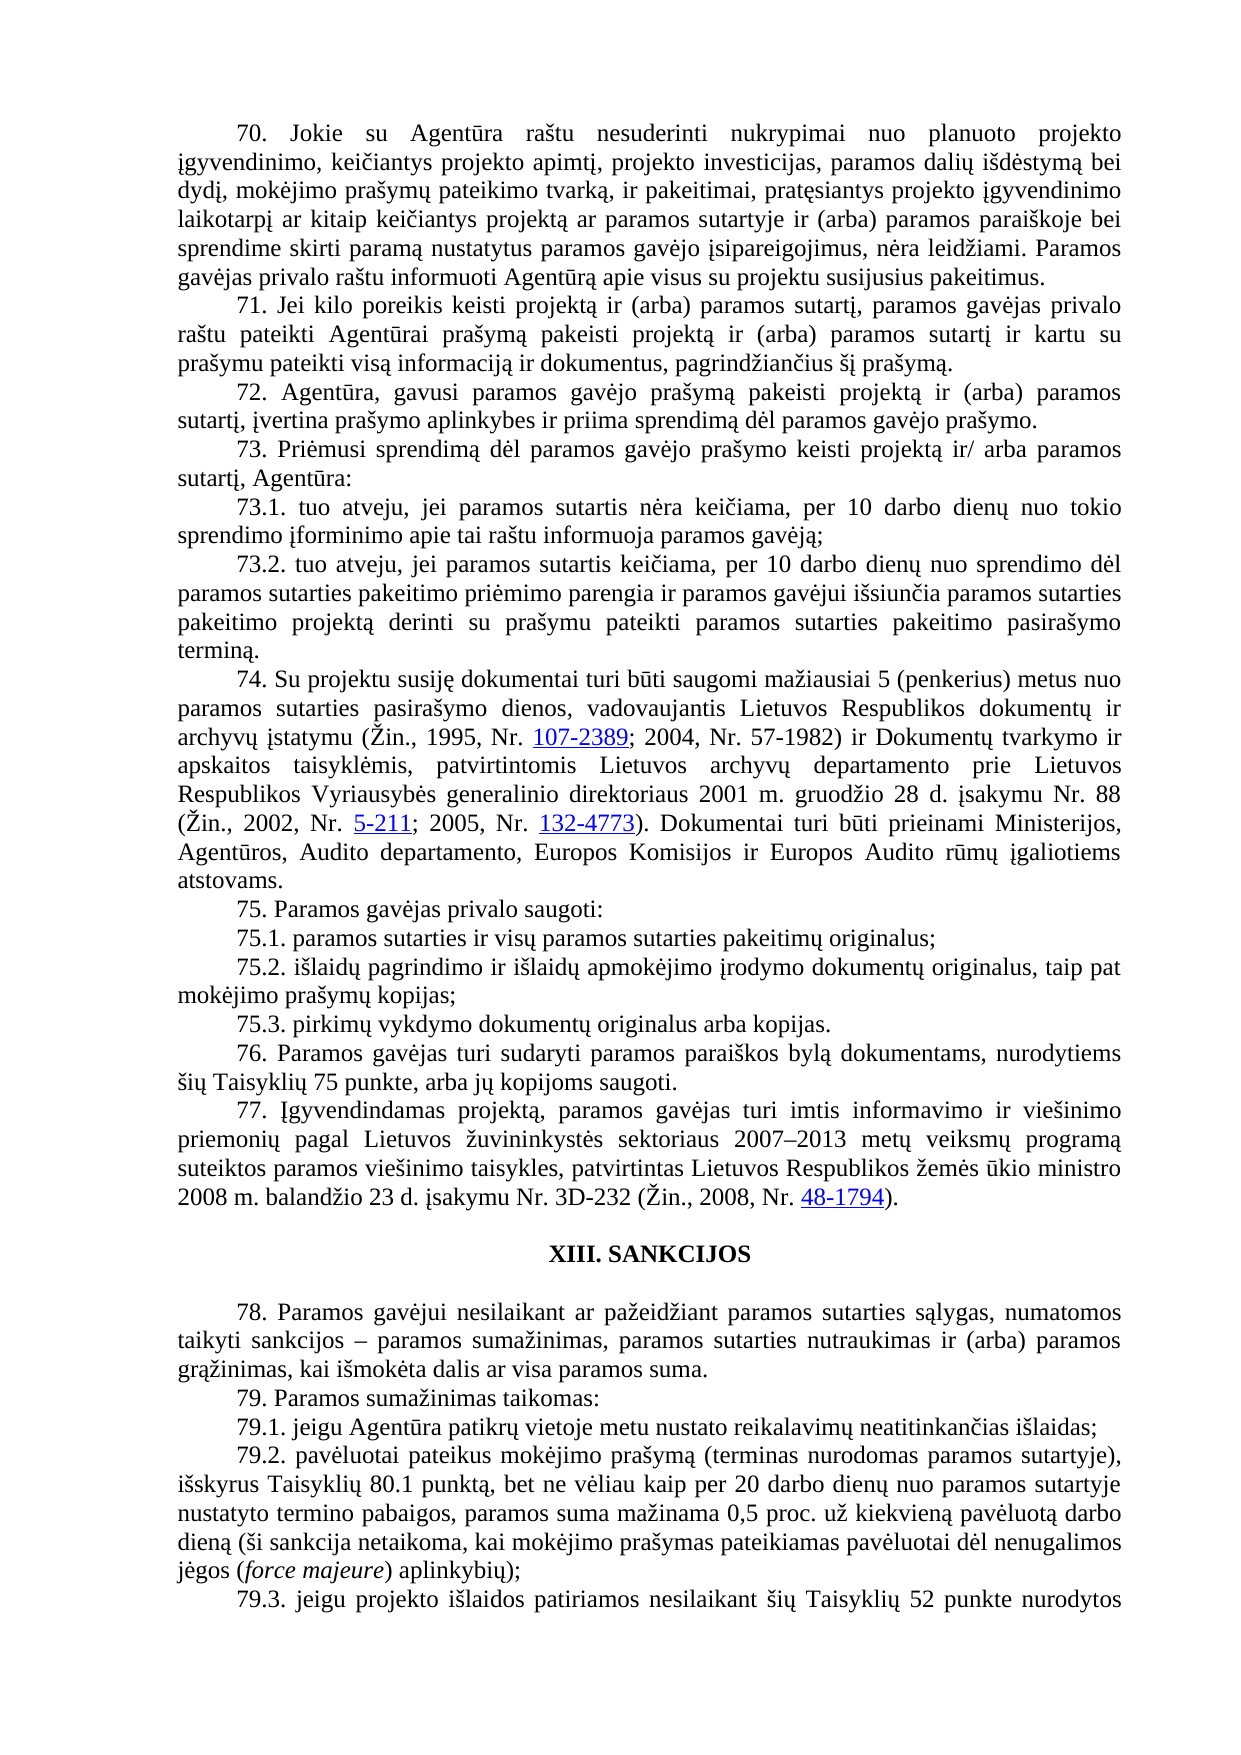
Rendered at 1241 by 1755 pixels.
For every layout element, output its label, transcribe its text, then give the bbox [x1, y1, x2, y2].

text 75. Paramos gavėjas privalo saugoti: [177, 894, 1122, 923]
text 70. Jokie su Agentūra raštu nesuderinti nukrypimai nuo planuoto projekto įgyvendinimo, keičiantys projekto apimtį, projekto investicijas, paramos dalių išdėstymą bei dydį, mokėjimo prašymų pateikimo tvarką, ir pakeitimai, pratęsiantys projekto įgyvendinimo laikotarpį ar kitaip keičiantys projektą ar paramos sutartyje ir (arba) paramos paraiškoje bei sprendime skirti paramą nustatytus paramos gavėjo įsipareigojimus, nėra leidžiami. Paramos gavėjas privalo raštu informuoti Agentūrą apie visus su projektu susijusius pakeitimus. [177, 118, 1122, 291]
text 79.1. jeigu Agentūra patikrų vietoje metu nustato reikalavimų neatitinkančias išlaidas; [177, 1412, 1122, 1441]
text 75.1. paramos sutarties ir visų paramos sutarties pakeitimų originalus; [177, 923, 1122, 952]
text 73. Priėmusi sprendimą dėl paramos gavėjo prašymo keisti projektą ir/ arba paramos sutartį, Agentūra: [177, 434, 1122, 492]
text 76. Paramos gavėjas turi sudaryti paramos paraiškos bylą dokumentams, nurodytiems šių Taisyklių 75 punkte, arba jų kopijoms saugoti. [177, 1038, 1122, 1096]
text 73.1. tuo atveju, jei paramos sutartis nėra keičiama, per 10 darbo dienų nuo tokio sprendimo įforminimo apie tai raštu informuoja paramos gavėją; [177, 492, 1122, 549]
text 77. Įgyvendindamas projektą, paramos gavėjas turi imtis informavimo ir viešinimo priemonių pagal Lietuvos žuvininkystės sektoriaus 2007–2013 metų veiksmų programą suteiktos paramos viešinimo taisykles, patvirtintas Lietuvos Respublikos žemės ūkio ministro 2008 m. balandžio 23 d. įsakymu Nr. 3D-232 (Žin., 2008, Nr. 48-1794). [177, 1096, 1122, 1211]
text XIII. SANKCIJOS [177, 1239, 1122, 1268]
text 74. Su projektu susiję dokumentai turi būti saugomi mažiausiai 5 (penkerius) metus nuo paramos sutarties pasirašymo dienos, vadovaujantis Lietuvos Respublikos dokumentų ir archyvų įstatymu (Žin., 1995, Nr. 107-2389; 2004, Nr. 57-1982) ir Dokumentų tvarkymo ir apskaitos taisyklėmis, patvirtintomis Lietuvos archyvų departamento prie Lietuvos Respublikos Vyriausybės generalinio direktoriaus 2001 m. gruodžio 28 d. įsakymu Nr. 88 (Žin., 2002, Nr. 5-211; 2005, Nr. 132-4773). Dokumentai turi būti prieinami Ministerijos, Agentūros, Audito departamento, Europos Komisijos ir Europos Audito rūmų įgaliotiems atstovams. [177, 664, 1122, 894]
text 79.3. jeigu projekto išlaidos patiriamos nesilaikant šių Taisyklių 52 punkte nurodytos [177, 1584, 1122, 1613]
text 79.2. pavėluotai pateikus mokėjimo prašymą (terminas nurodomas paramos sutartyje), išskyrus Taisyklių 80.1 punktą, bet ne vėliau kaip per 20 darbo dienų nuo paramos sutartyje nustatyto termino pabaigos, paramos suma mažinama 0,5 proc. už kiekvieną pavėluotą darbo dieną (ši sankcija netaikoma, kai mokėjimo prašymas pateikiamas pavėluotai dėl nenugalimos jėgos (force majeure) aplinkybių); [177, 1441, 1122, 1584]
text 71. Jei kilo poreikis keisti projektą ir (arba) paramos sutartį, paramos gavėjas privalo raštu pateikti Agentūrai prašymą pakeisti projektą ir (arba) paramos sutartį ir kartu su prašymu pateikti visą informaciją ir dokumentus, pagrindžiančius šį prašymą. [177, 291, 1122, 377]
text 79. Paramos sumažinimas taikomas: [177, 1383, 1122, 1412]
text 73.2. tuo atveju, jei paramos sutartis keičiama, per 10 darbo dienų nuo sprendimo dėl paramos sutarties pakeitimo priėmimo parengia ir paramos gavėjui išsiunčia paramos sutarties pakeitimo projektą derinti su prašymu pateikti paramos sutarties pakeitimo pasirašymo terminą. [177, 549, 1122, 664]
text 75.2. išlaidų pagrindimo ir išlaidų apmokėjimo įrodymo dokumentų originalus, taip pat mokėjimo prašymų kopijas; [177, 952, 1122, 1009]
text 72. Agentūra, gavusi paramos gavėjo prašymą pakeisti projektą ir (arba) paramos sutartį, įvertina prašymo aplinkybes ir priima sprendimą dėl paramos gavėjo prašymo. [177, 377, 1122, 434]
text 78. Paramos gavėjui nesilaikant ar pažeidžiant paramos sutarties sąlygas, numatomos taikyti sankcijos – paramos sumažinimas, paramos sutarties nutraukimas ir (arba) paramos grąžinimas, kai išmokėta dalis ar visa paramos suma. [177, 1297, 1122, 1383]
text 75.3. pirkimų vykdymo dokumentų originalus arba kopijas. [177, 1009, 1122, 1038]
